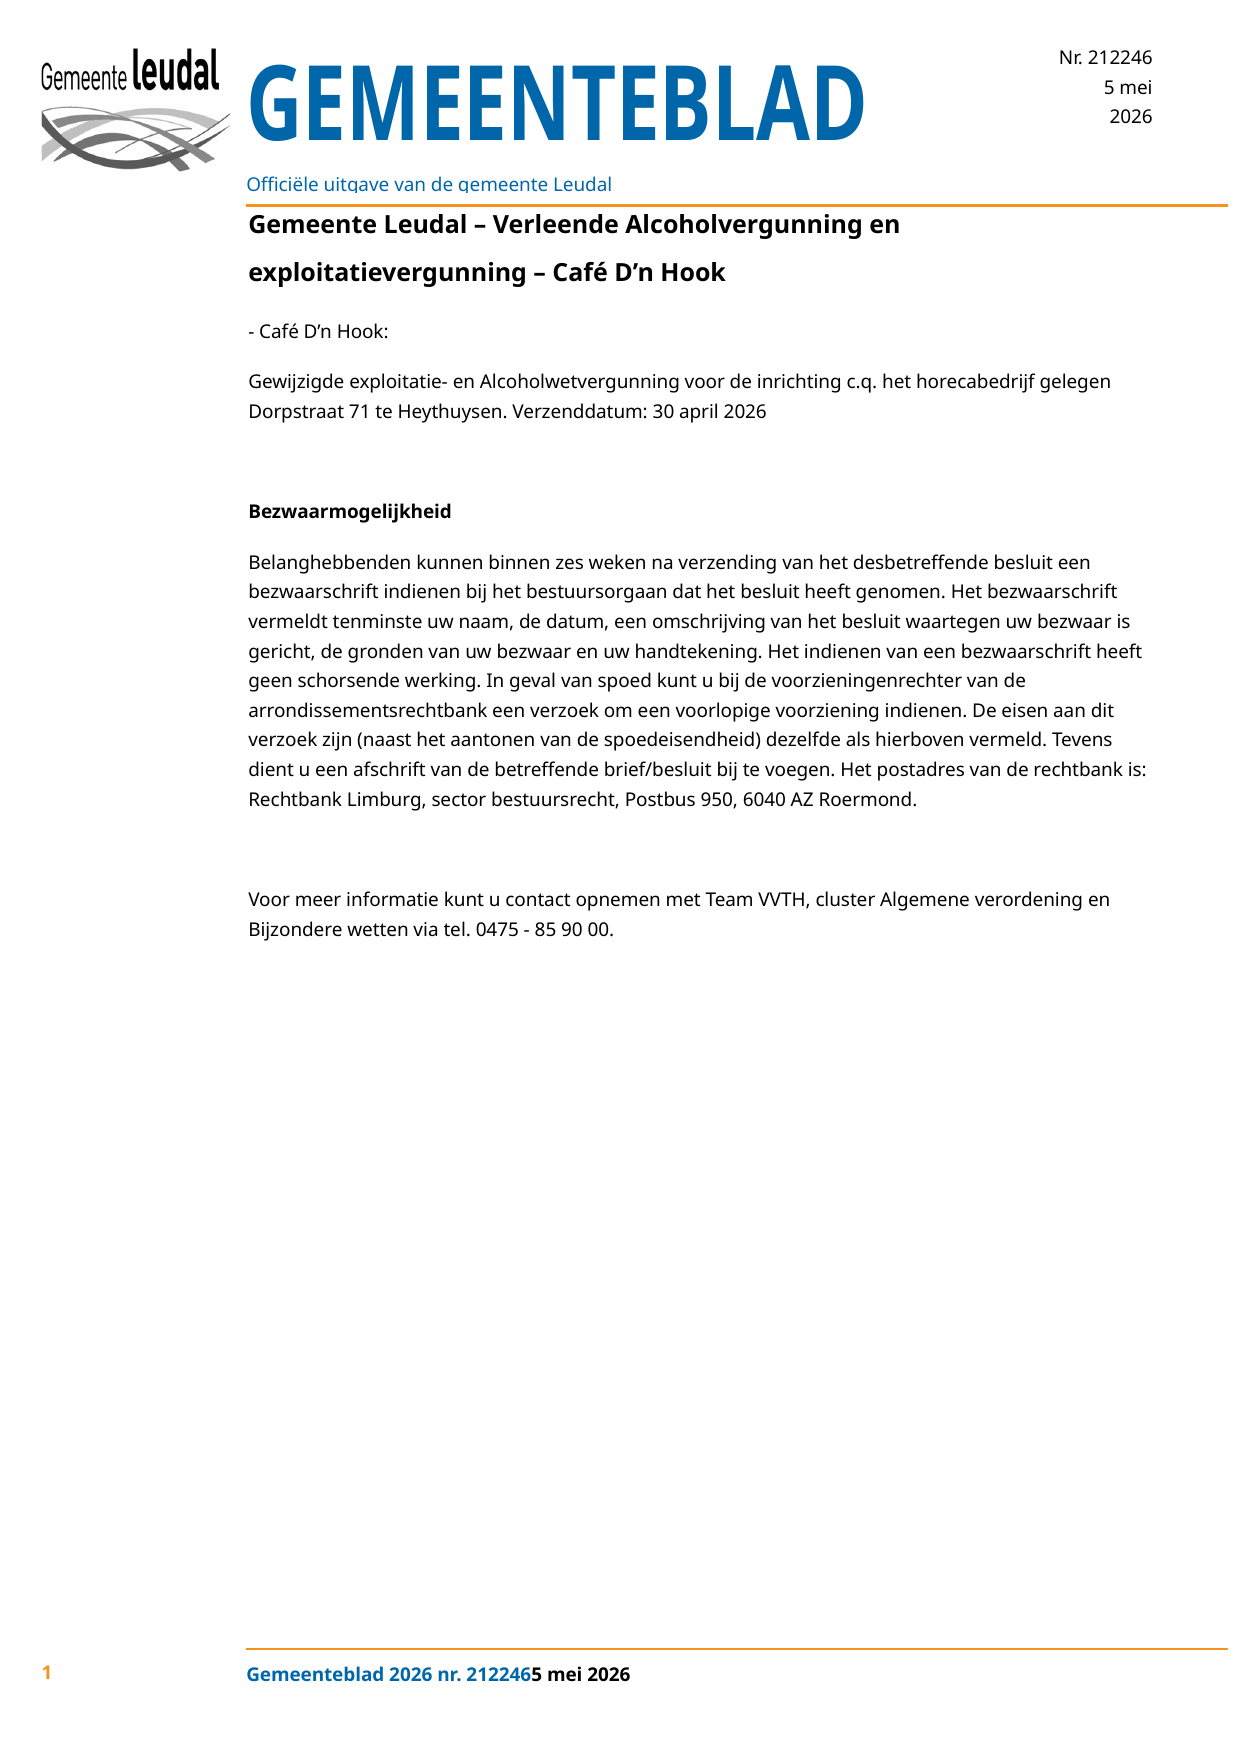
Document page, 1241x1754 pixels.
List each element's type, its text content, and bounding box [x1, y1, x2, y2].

text Gemeente Leudal – Verleende Alcoholvergunning en exploitatievergunning – Café D’n Hook [248, 207, 1152, 288]
text Belanghebbenden kunnen binnen zes weken na verzending van het desbetreffende besluit een bezwaarschrift indienen bij het bestuursorgaan dat het besluit heeft genomen. Het bezwaarschrift vermeldt tenminste uw naam, de datum, een omschrijving van het besluit waartegen uw bezwaar is gericht, de gronden van uw bezwaar en uw handtekening. Het indienen van een bezwaarschrift heeft geen schorsende werking. In geval van spoed kunt u bij de voorzieningenrechter van de arrondissementsrechtbank een verzoek om een voorlopige voorziening indienen. De eisen aan dit verzoek zijn (naast het aantonen van de spoedeisendheid) dezelfde als hierboven vermeld. Tevens dient u een afschrift van de betreffende brief/besluit bij te voegen. Het postadres van de rechtbank is: Rechtbank Limburg, sector bestuursrecht, Postbus 950, 6040 AZ Roermond. [248, 549, 1152, 812]
picture [41, 47, 231, 172]
text Gewijzigde exploitatie- en Alcoholwetvergunning voor de inrichting c.q. het horecabedrijf gelegen Dorpstraat 71 te Heythuysen. Verzenddatum: 30 april 2026 [248, 368, 1152, 424]
text - Café D’n Hook: [248, 318, 1152, 344]
text Voor meer informatie kunt u contact opnemen met Team VVTH, cluster Algemene verordening en Bijzondere wetten via tel. 0475 - 85 90 00. [248, 887, 1152, 942]
text Bezwaarmogelijkheid [248, 499, 1152, 524]
